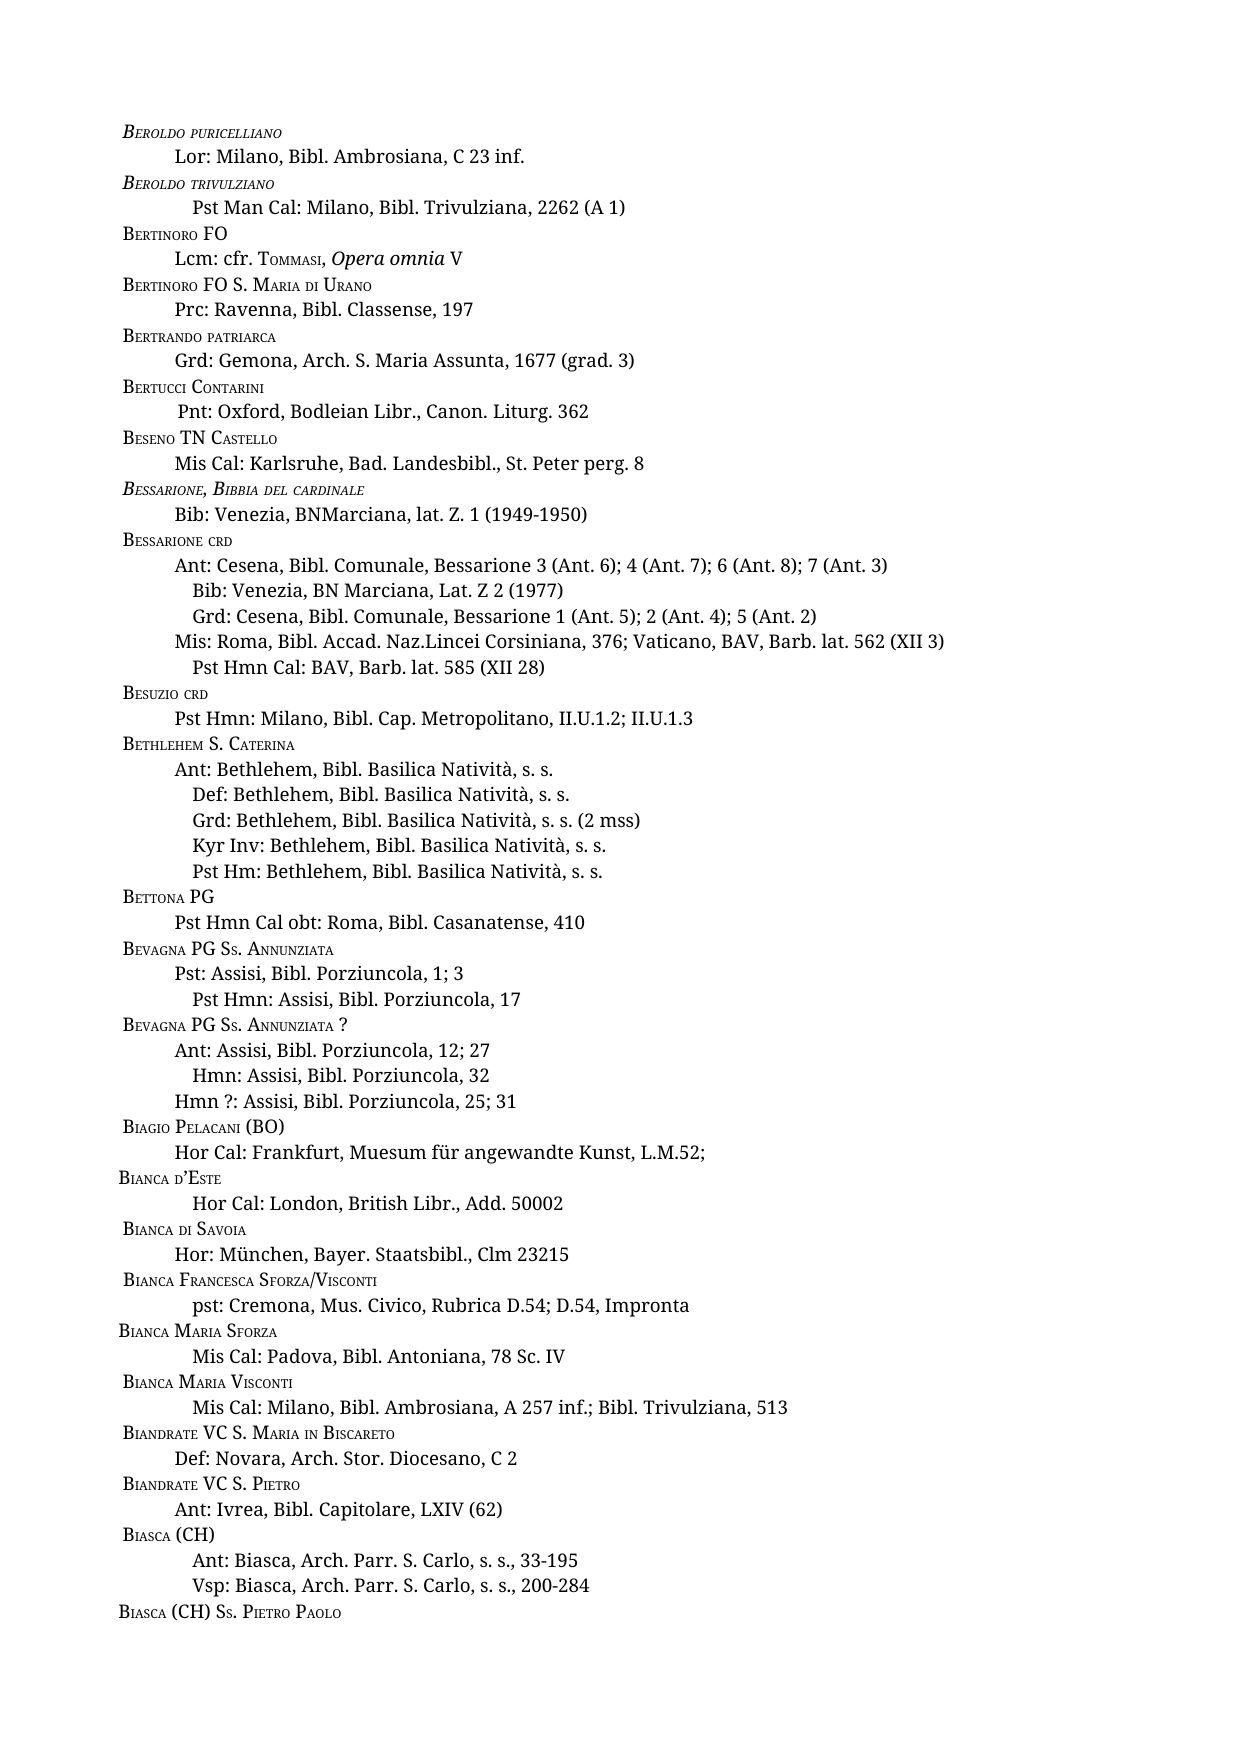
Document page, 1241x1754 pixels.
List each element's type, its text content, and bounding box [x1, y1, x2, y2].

text Pst: Assisi, Bibl. Porziuncola, 1; 3 [122, 960, 1122, 986]
text Hor Cal: London, British Libr., Add. 50002 [118, 1190, 1122, 1216]
text Vsp: Biasca, Arch. Parr. S. Carlo, s. s., 200-284 [118, 1573, 1122, 1598]
subtitle Beroldo puricelliano [122, 118, 1122, 144]
text Def: Bethlehem, Bibl. Basilica Natività, s. s. [118, 782, 1122, 807]
text Ant: Cesena, Bibl. Comunale, Bessarione 3 (Ant. 6); 4 (Ant. 7); 6 (Ant. 8); 7 (Ant. 3) [122, 552, 1122, 577]
text Ant: Biasca, Arch. Parr. S. Carlo, s. s., 33-195 [118, 1547, 1122, 1573]
text Ant: Ivrea, Bibl. Capitolare, LXIV (62) [122, 1496, 1122, 1522]
text Def: Novara, Arch. Stor. Diocesano, C 2 [122, 1445, 1122, 1471]
text Kyr Inv: Bethlehem, Bibl. Basilica Natività, s. s. [118, 833, 1122, 858]
text Grd: Gemona, Arch. S. Maria Assunta, 1677 (grad. 3) [122, 348, 1122, 373]
text Grd: Bethlehem, Bibl. Basilica Natività, s. s. (2 mss) [118, 807, 1122, 833]
text Bevagna PG Ss. Annunziata [122, 935, 1122, 960]
text Bib: Venezia, BN Marciana, Lat. Z 2 (1977) [118, 577, 1122, 603]
text Grd: Cesena, Bibl. Comunale, Bessarione 1 (Ant. 5); 2 (Ant. 4); 5 (Ant. 2) [118, 603, 1122, 628]
text Ant: Bethlehem, Bibl. Basilica Natività, s. s. [122, 756, 1122, 782]
text Hor Cal: Frankfurt, Muesum für angewandte Kunst, L.M.52; [122, 1139, 1122, 1164]
text pst: Cremona, Mus. Civico, Rubrica D.54; D.54, Impronta [118, 1292, 1122, 1318]
text Hmn ?: Assisi, Bibl. Porziuncola, 25; 31 [122, 1088, 1122, 1113]
text Pst Hmn: Assisi, Bibl. Porziuncola, 17 [118, 986, 1122, 1011]
text Lor: Milano, Bibl. Ambrosiana, C 23 inf. [122, 144, 1122, 169]
text Bettona PG [122, 884, 1122, 909]
text Beseno TN Castello [122, 424, 1122, 450]
text Hor: München, Bayer. Staatsbibl., Clm 23215 [122, 1241, 1122, 1267]
text Besuzio crd [122, 679, 1122, 705]
text Bessarione crd [122, 526, 1122, 552]
text Bib: Venezia, BNMarciana, lat. Z. 1 (1949-1950) [122, 501, 1122, 526]
text Pst Hmn Cal obt: Roma, Bibl. Casanatense, 410 [122, 909, 1122, 935]
text Prc: Ravenna, Bibl. Classense, 197 [122, 297, 1122, 322]
text Bianca Maria Visconti [122, 1369, 1122, 1394]
text Bertucci Contarini [122, 373, 1122, 399]
text Biagio Pelacani (BO) [122, 1113, 1122, 1139]
text Biandrate VC S. Pietro [122, 1471, 1122, 1496]
text Bertrando patriarca [122, 322, 1122, 348]
text Bertinoro FO S. Maria di Urano [122, 271, 1122, 297]
subtitle Beroldo trivulziano [122, 169, 1122, 195]
text Biasca (CH) [122, 1522, 1122, 1547]
text Mis Cal: Karlsruhe, Bad. Landesbibl., St. Peter perg. 8 [122, 450, 1122, 475]
text Bevagna PG Ss. Annunziata ? [122, 1011, 1122, 1037]
subtitle Bessarione, Bibbia del cardinale [122, 475, 1122, 501]
text Bertinoro FO [122, 220, 1122, 246]
text Bethlehem S. Caterina [122, 731, 1122, 756]
text Bianca d’Este [118, 1164, 1122, 1190]
text Biandrate VC S. Maria in Biscareto [122, 1420, 1122, 1445]
text Mis Cal: Padova, Bibl. Antoniana, 78 Sc. IV [118, 1343, 1122, 1369]
text Biasca (CH) Ss. Pietro Paolo [118, 1598, 1122, 1624]
text Bianca Francesca Sforza/Visconti [118, 1267, 1122, 1292]
text Hmn: Assisi, Bibl. Porziuncola, 32 [118, 1062, 1122, 1088]
text Bianca Maria Sforza [118, 1318, 1122, 1343]
text Pst Man Cal: Milano, Bibl. Trivulziana, 2262 (A 1) [118, 195, 1122, 220]
text Pst Hmn Cal: BAV, Barb. lat. 585 (XII 28) [118, 654, 1122, 679]
text Pnt: Oxford, Bodleian Libr., Canon. Liturg. 362 [122, 399, 1122, 424]
text Ant: Assisi, Bibl. Porziuncola, 12; 27 [122, 1037, 1122, 1062]
text Pst Hm: Bethlehem, Bibl. Basilica Natività, s. s. [118, 858, 1122, 884]
text Mis Cal: Milano, Bibl. Ambrosiana, A 257 inf.; Bibl. Trivulziana, 513 [118, 1394, 1122, 1420]
text Pst Hmn: Milano, Bibl. Cap. Metropolitano, II.U.1.2; II.U.1.3 [122, 705, 1122, 731]
text Lcm: cfr. Tommasi, Opera omnia V [122, 246, 1122, 271]
text Bianca di Savoia [122, 1216, 1122, 1241]
text Mis: Roma, Bibl. Accad. Naz.Lincei Corsiniana, 376; Vaticano, BAV, Barb. lat. 562 (XII 3) [122, 628, 1122, 654]
